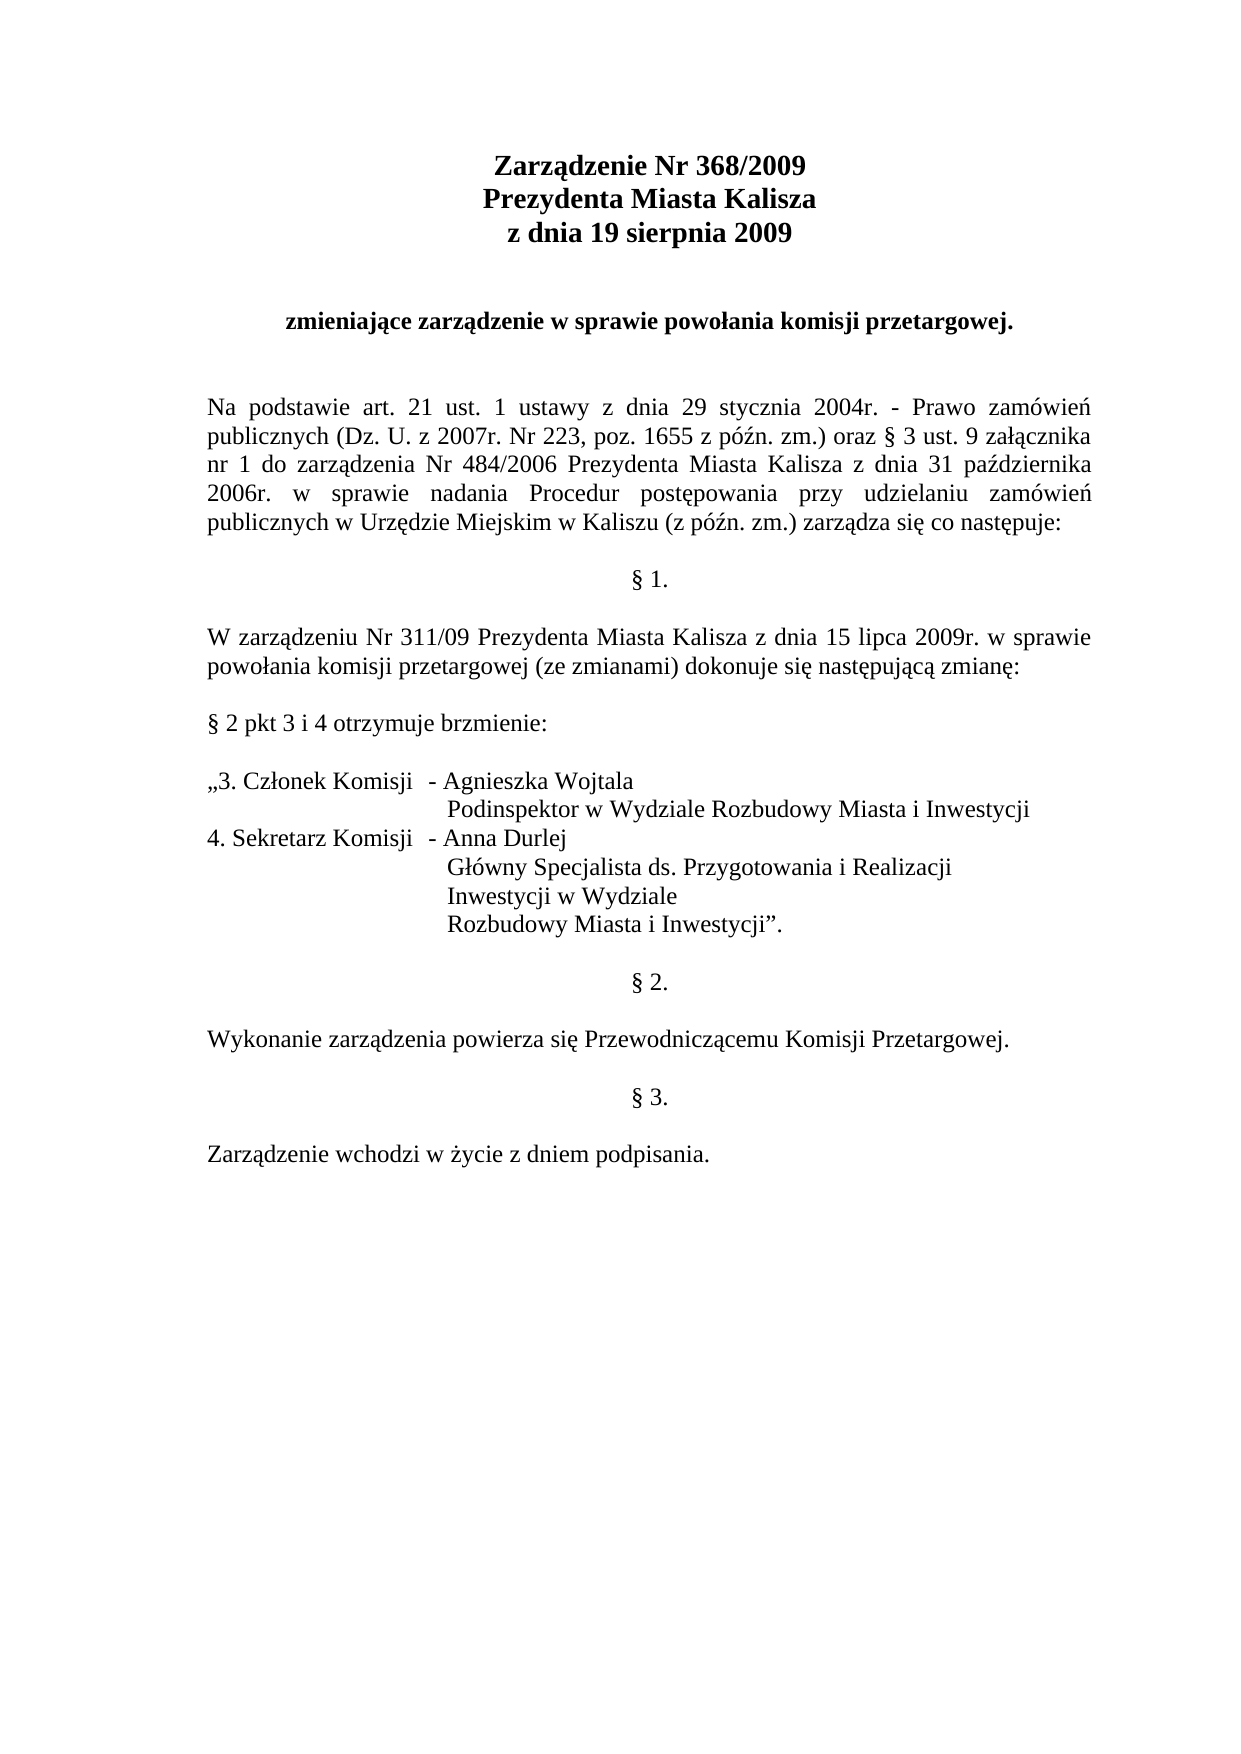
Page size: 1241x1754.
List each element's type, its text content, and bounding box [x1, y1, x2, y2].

text Zarządzenie Nr 368/2009 [207, 148, 1092, 181]
text Inwestycji w Wydziale [428, 881, 1092, 909]
text z dnia 19 sierpnia 2009 [207, 215, 1092, 248]
text Rozbudowy Miasta i Inwestycji”. [428, 909, 1092, 938]
text Prezydenta Miasta Kalisza [207, 181, 1092, 215]
text W zarządzeniu Nr 311/09 Prezydenta Miasta Kalisza z dnia 15 lipca 2009r. w sprawie powołania komisji przetargowej (ze zmianami) dokonuje się następującą zmianę: [207, 622, 1092, 679]
text Podinspektor w Wydziale Rozbudowy Miasta i Inwestycji [428, 794, 1092, 823]
text 4. Sekretarz Komisji - Anna Durlej [207, 823, 1092, 852]
text § 1. [207, 564, 1092, 593]
text § 2. [207, 967, 1092, 996]
text „3. Członek Komisji - Agnieszka Wojtala [207, 766, 1092, 794]
text § 2 pkt 3 i 4 otrzymuje brzmienie: [207, 708, 1092, 737]
text Główny Specjalista ds. Przygotowania i Realizacji [428, 852, 1092, 881]
text Zarządzenie wchodzi w życie z dniem podpisania. [207, 1139, 1092, 1168]
text Na podstawie art. 21 ust. 1 ustawy z dnia 29 stycznia 2004r. - Prawo zamówień publicznych (Dz. U. z 2007r. Nr 223, poz. 1655 z późn. zm.) oraz § 3 ust. 9 załącznika nr 1 do zarządzenia Nr 484/2006 Prezydenta Miasta Kalisza z dnia 31 października 2006r. w sprawie nadania Procedur postępowania przy udzielaniu zamówień publicznych w Urzędzie Miejskim w Kaliszu (z późn. zm.) zarządza się co następuje: [207, 392, 1092, 536]
text zmieniające zarządzenie w sprawie powołania komisji przetargowej. [207, 306, 1092, 334]
text § 3. [207, 1082, 1092, 1111]
text Wykonanie zarządzenia powierza się Przewodniczącemu Komisji Przetargowej. [207, 1024, 1092, 1053]
